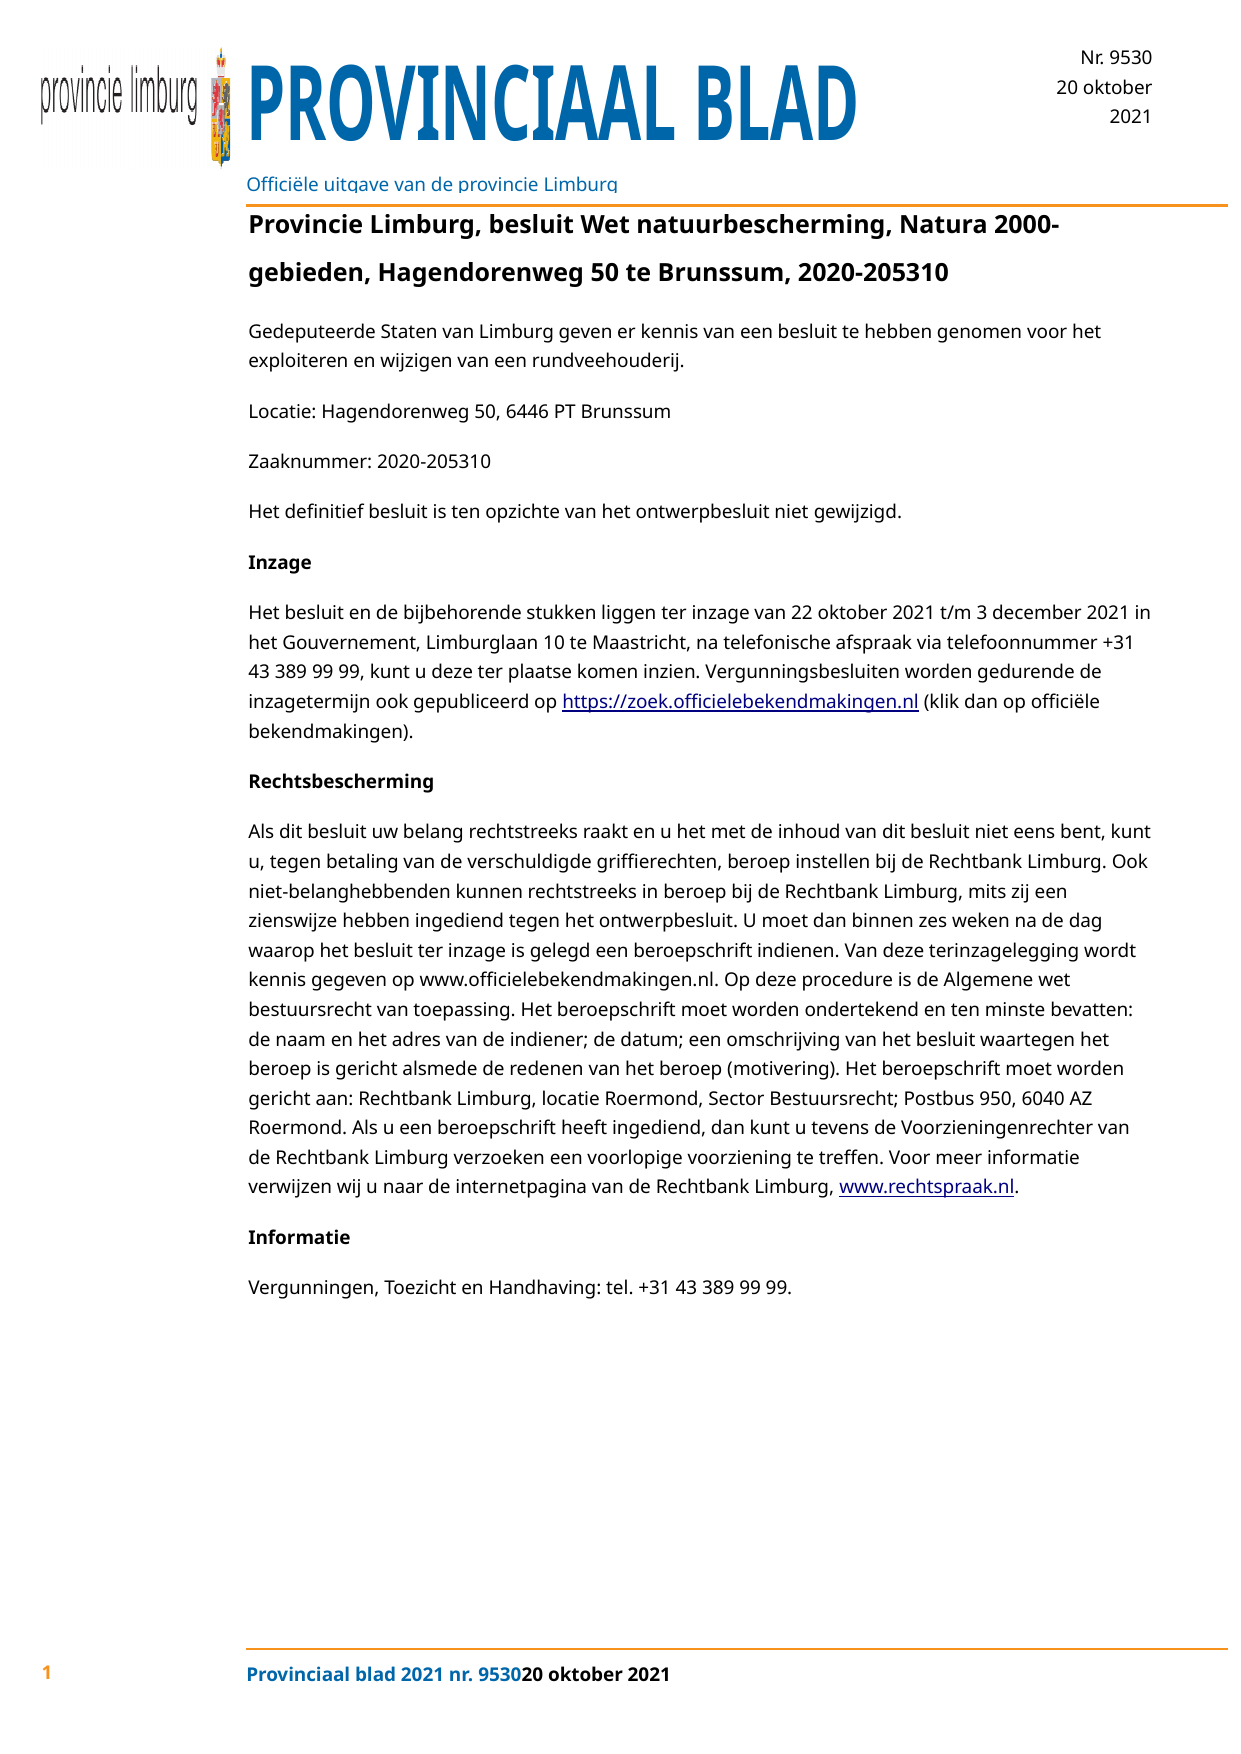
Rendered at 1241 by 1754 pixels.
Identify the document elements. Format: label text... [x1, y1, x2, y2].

text Provincie Limburg, besluit Wet natuurbescherming, Natura 2000-gebieden, Hagendorenweg 50 te Brunssum, 2020-205310 [248, 207, 1152, 288]
text Als dit besluit uw belang rechtstreeks raakt en u het met de inhoud van dit besluit niet eens bent, kunt u, tegen betaling van de verschuldigde griffierechten, beroep instellen bij de Rechtbank Limburg. Ook niet-belanghebbenden kunnen rechtstreeks in beroep bij de Rechtbank Limburg, mits zij een zienswijze hebben ingediend tegen het ontwerpbesluit. U moet dan binnen zes weken na de dag waarop het besluit ter inzage is gelegd een beroepschrift indienen. Van deze terinzagelegging wordt kennis gegeven op www.officielebekendmakingen.nl. Op deze procedure is de Algemene wet bestuursrecht van toepassing. Het beroepschrift moet worden ondertekend en ten minste bevatten: de naam en het adres van de indiener; de datum; een omschrijving van het besluit waartegen het beroep is gericht alsmede de redenen van het beroep (motivering). Het beroepschrift moet worden gericht aan: Rechtbank Limburg, locatie Roermond, Sector Bestuursrecht; Postbus 950, 6040 AZ Roermond. Als u een beroepschrift heeft ingediend, dan kunt u tevens de Voorzieningenrechter van de Rechtbank Limburg verzoeken een voorlopige voorziening te treffen. Voor meer informatie verwijzen wij u naar de internetpagina van de Rechtbank Limburg, www.rechtspraak.nl. [248, 819, 1152, 1199]
text Rechtsbescherming [248, 768, 1152, 794]
picture [41, 47, 231, 172]
text Vergunningen, Toezicht en Handhaving: tel. +31 43 389 99 99. [248, 1274, 1152, 1300]
text Gedeputeerde Staten van Limburg geven er kennis van een besluit te hebben genomen voor het exploiteren en wijzigen van een rundveehouderij. [248, 318, 1152, 373]
text Inzage [248, 549, 1152, 575]
text Zaaknummer: 2020-205310 [248, 448, 1152, 474]
text Locatie: Hagendorenweg 50, 6446 PT Brunssum [248, 398, 1152, 424]
text Het definitief besluit is ten opzichte van het ontwerpbesluit niet gewijzigd. [248, 499, 1152, 524]
text Het besluit en de bijbehorende stukken liggen ter inzage van 22 oktober 2021 t/m 3 december 2021 in het Gouvernement, Limburglaan 10 te Maastricht, na telefonische afspraak via telefoonnummer +31 43 389 99 99, kunt u deze ter plaatse komen inzien. Vergunningsbesluiten worden gedurende de inzagetermijn ook gepubliceerd op https://zoek.officielebekendmakingen.nl (klik dan op officiële bekendmakingen). [248, 599, 1152, 744]
text Informatie [248, 1224, 1152, 1250]
